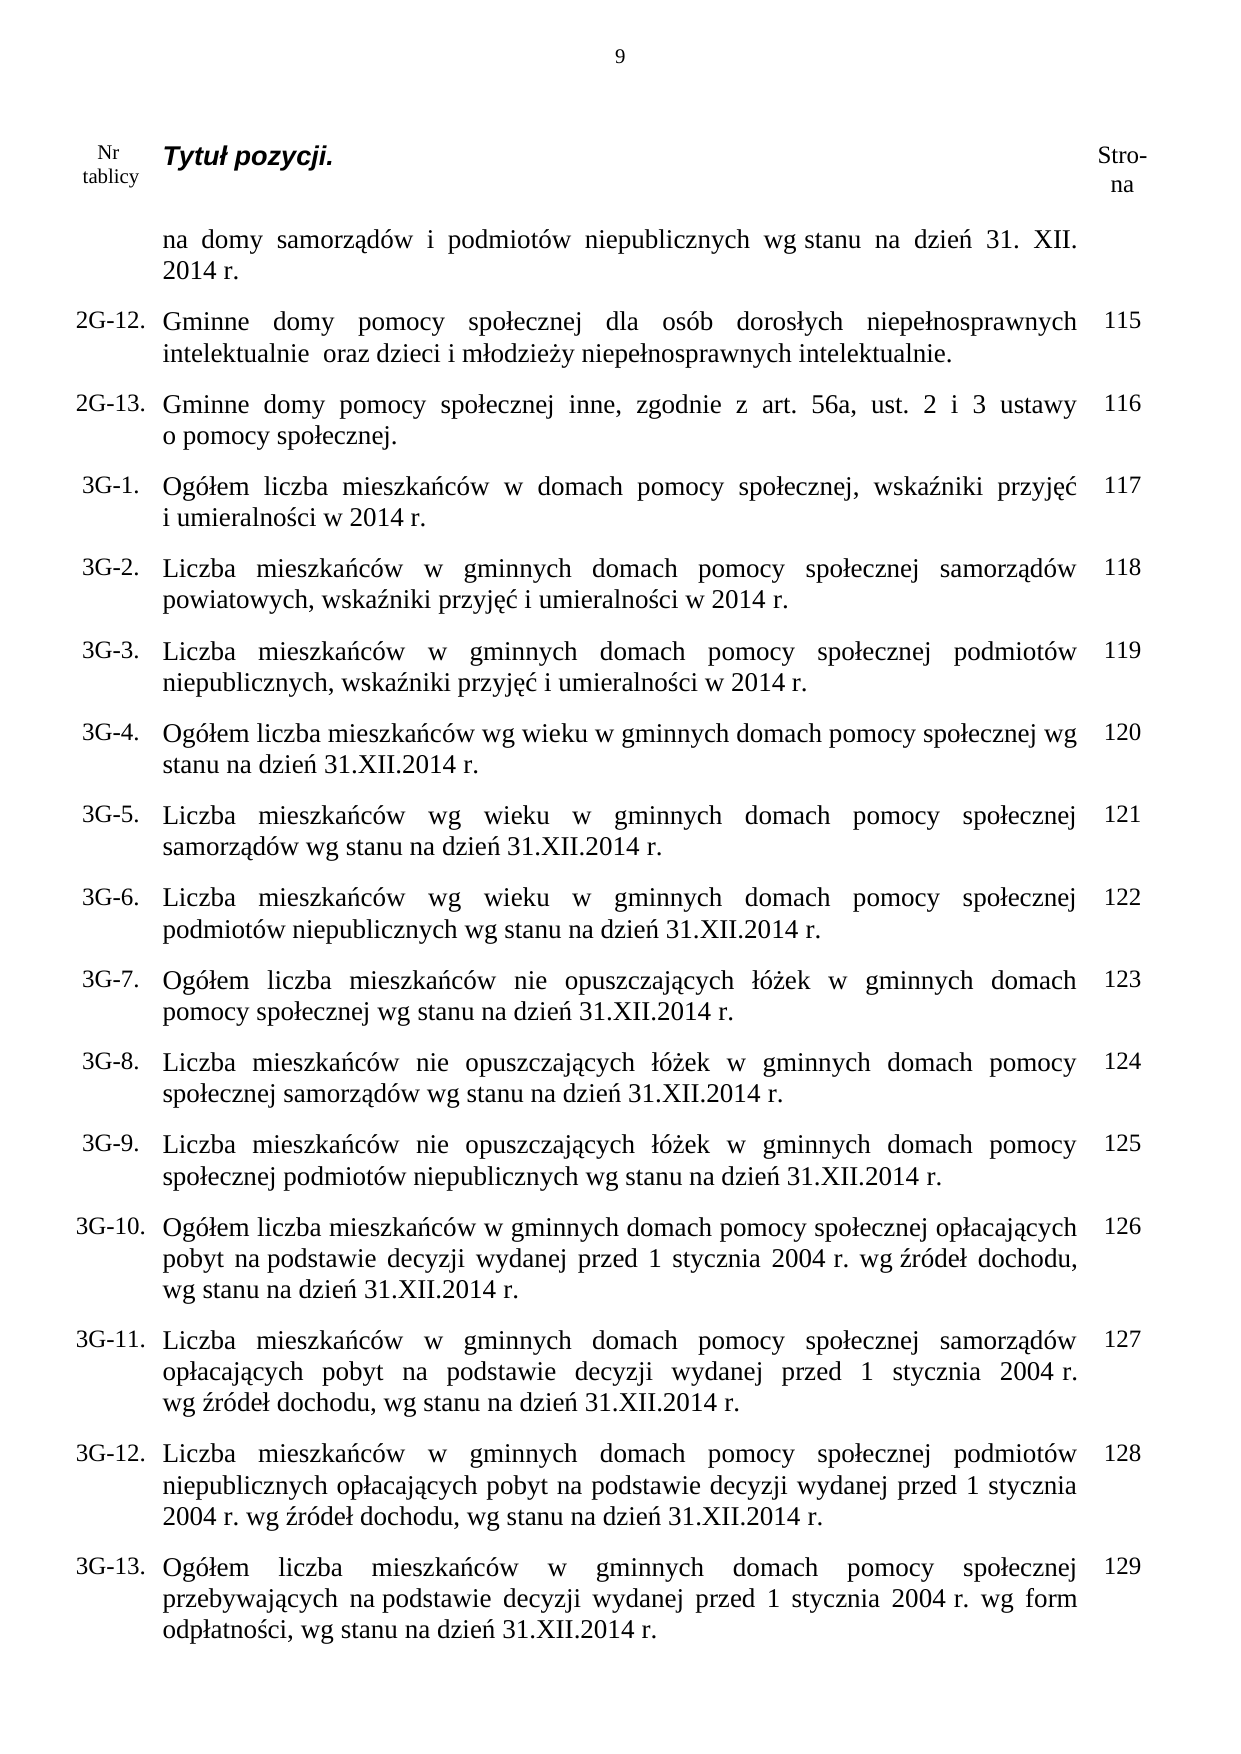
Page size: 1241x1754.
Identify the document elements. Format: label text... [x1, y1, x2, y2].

table_cell 3G-9. [66, 1119, 155, 1201]
table_cell Ogółem liczba mieszkańców wg wieku w gminnych domach pomocy społecznej wg stanu na dzień 31.XII.2014 r. [155, 707, 1085, 789]
table_cell 3G-13. [66, 1541, 155, 1654]
table_cell 125 [1085, 1119, 1159, 1201]
table_cell Liczba mieszkańców w gminnych domach pomocy społecznej samorządów opłacających pobyt na podstawie decyzji wydanej przed 1 stycznia 2004 r. wg źródeł dochodu, wg stanu na dzień 31.XII.2014 r. [155, 1314, 1085, 1428]
table_cell Ogółem liczba mieszkańców w domach pomocy społecznej, wskaźniki przyjęć i umieralności w 2014 r. [155, 460, 1085, 542]
table_header Stro-na [1085, 130, 1159, 213]
table_cell 116 [1085, 378, 1159, 460]
table_cell na domy samorządów i podmiotów niepublicznych wg stanu na dzień 31. XII. 2014 r. [155, 213, 1085, 296]
table_cell 121 [1085, 789, 1159, 872]
table_cell 117 [1085, 460, 1159, 542]
table_cell 126 [1085, 1201, 1159, 1314]
table_cell 3G-5. [66, 789, 155, 872]
table_cell 128 [1085, 1428, 1159, 1541]
table_cell Liczba mieszkańców wg wieku w gminnych domach pomocy społecznej samorządów wg stanu na dzień 31.XII.2014 r. [155, 789, 1085, 872]
table_cell 119 [1085, 625, 1159, 707]
table_cell Ogółem liczba mieszkańców w gminnych domach pomocy społecznej opłacających pobyt na podstawie decyzji wydanej przed 1 stycznia 2004 r. wg źródeł dochodu, wg stanu na dzień 31.XII.2014 r. [155, 1201, 1085, 1314]
table_cell 115 [1085, 296, 1159, 378]
table_cell Ogółem liczba mieszkańców nie opuszczających łóżek w gminnych domach pomocy społecznej wg stanu na dzień 31.XII.2014 r. [155, 954, 1085, 1036]
table_cell 123 [1085, 954, 1159, 1036]
table_cell 118 [1085, 543, 1159, 625]
table_cell 3G-8. [66, 1036, 155, 1118]
table_cell 129 [1085, 1541, 1159, 1654]
table_cell 120 [1085, 707, 1159, 789]
table_cell 3G-11. [66, 1314, 155, 1428]
table_cell Liczba mieszkańców w gminnych domach pomocy społecznej podmiotów niepublicznych opłacających pobyt na podstawie decyzji wydanej przed 1 stycznia 2004 r. wg źródeł dochodu, wg stanu na dzień 31.XII.2014 r. [155, 1428, 1085, 1541]
table_cell Gminne domy pomocy społecznej inne, zgodnie z art. 56a, ust. 2 i 3 ustawy o pomocy społecznej. [155, 378, 1085, 460]
table_cell [66, 213, 155, 296]
table_cell 124 [1085, 1036, 1159, 1118]
table_cell 3G-1. [66, 460, 155, 542]
table_cell [1085, 213, 1159, 296]
table_header Nr tablicy [66, 130, 155, 213]
table_cell 2G-12. [66, 296, 155, 378]
table_cell Ogółem liczba mieszkańców w gminnych domach pomocy społecznej przebywających na podstawie decyzji wydanej przed 1 stycznia 2004 r. wg form odpłatności, wg stanu na dzień 31.XII.2014 r. [155, 1541, 1085, 1654]
table_cell Liczba mieszkańców nie opuszczających łóżek w gminnych domach pomocy społecznej samorządów wg stanu na dzień 31.XII.2014 r. [155, 1036, 1085, 1118]
table_header Tytuł pozycji. [155, 130, 1085, 213]
table_cell Liczba mieszkańców nie opuszczających łóżek w gminnych domach pomocy społecznej podmiotów niepublicznych wg stanu na dzień 31.XII.2014 r. [155, 1119, 1085, 1201]
table_cell Liczba mieszkańców wg wieku w gminnych domach pomocy społecznej podmiotów niepublicznych wg stanu na dzień 31.XII.2014 r. [155, 872, 1085, 954]
table_cell Liczba mieszkańców w gminnych domach pomocy społecznej podmiotów niepublicznych, wskaźniki przyjęć i umieralności w 2014 r. [155, 625, 1085, 707]
table_cell 122 [1085, 872, 1159, 954]
table_cell Gminne domy pomocy społecznej dla osób dorosłych niepełnosprawnych intelektualnie oraz dzieci i młodzieży niepełnosprawnych intelektualnie. [155, 296, 1085, 378]
table_cell 3G-2. [66, 543, 155, 625]
table_cell 127 [1085, 1314, 1159, 1428]
table_cell 3G-12. [66, 1428, 155, 1541]
table_cell 3G-3. [66, 625, 155, 707]
table_cell 3G-4. [66, 707, 155, 789]
table_cell 3G-6. [66, 872, 155, 954]
table_cell Liczba mieszkańców w gminnych domach pomocy społecznej samorządów powiatowych, wskaźniki przyjęć i umieralności w 2014 r. [155, 543, 1085, 625]
table_cell 3G-10. [66, 1201, 155, 1314]
table_cell 2G-13. [66, 378, 155, 460]
table_cell 3G-7. [66, 954, 155, 1036]
